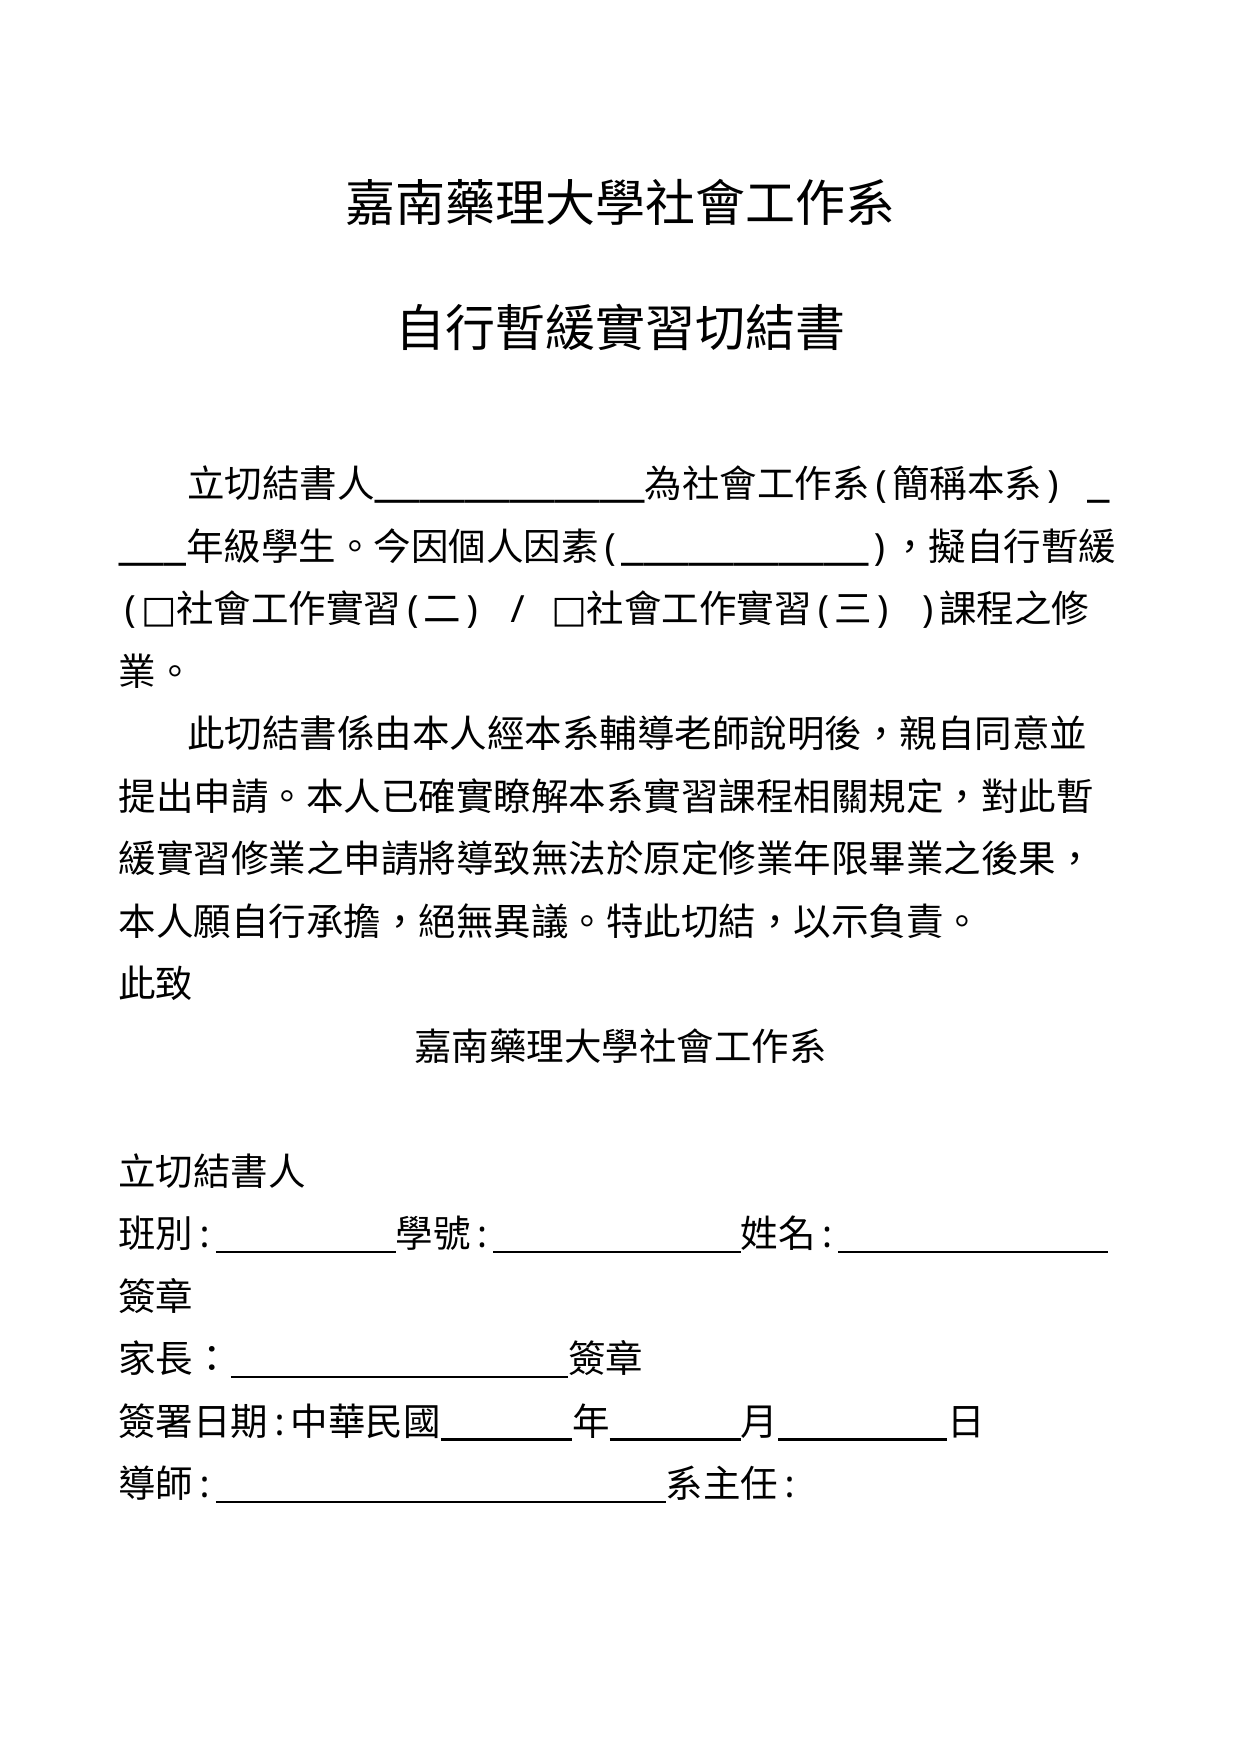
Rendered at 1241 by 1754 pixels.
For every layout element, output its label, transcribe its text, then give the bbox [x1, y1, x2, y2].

text 立切結書人 [118, 1127, 1122, 1189]
text 導師: 系主任: [118, 1439, 1122, 1502]
text 班別: 學號: 姓名: 簽章 [118, 1189, 1122, 1314]
text 此致 [118, 939, 1122, 1002]
text 此切結書係由本人經本系輔導老師說明後，親自同意並提出申請。本人已確實瞭解本系實習課程相關規定，對此暫緩實習修業之申請將導致無法於原定修業年限畢業之後果，本人願自行承擔，絕無異議。特此切結，以示負責。 [118, 689, 1122, 939]
text 簽署日期:中華民國 年 月 日 [118, 1377, 1122, 1439]
text 家長： 簽章 [118, 1314, 1122, 1377]
text 嘉南藥理大學社會工作系 [118, 127, 1122, 252]
text 自行暫緩實習切結書 [118, 252, 1122, 377]
text 立切結書人­____________為社會工作系(簡稱本系) ____年級學生。今因個人因素(___________)，擬自行暫緩 (□社會工作實習(二) / □社會工作實習(三) )課程之修業。 [118, 439, 1122, 689]
text 嘉南藥理大學社會工作系 [118, 1002, 1122, 1064]
